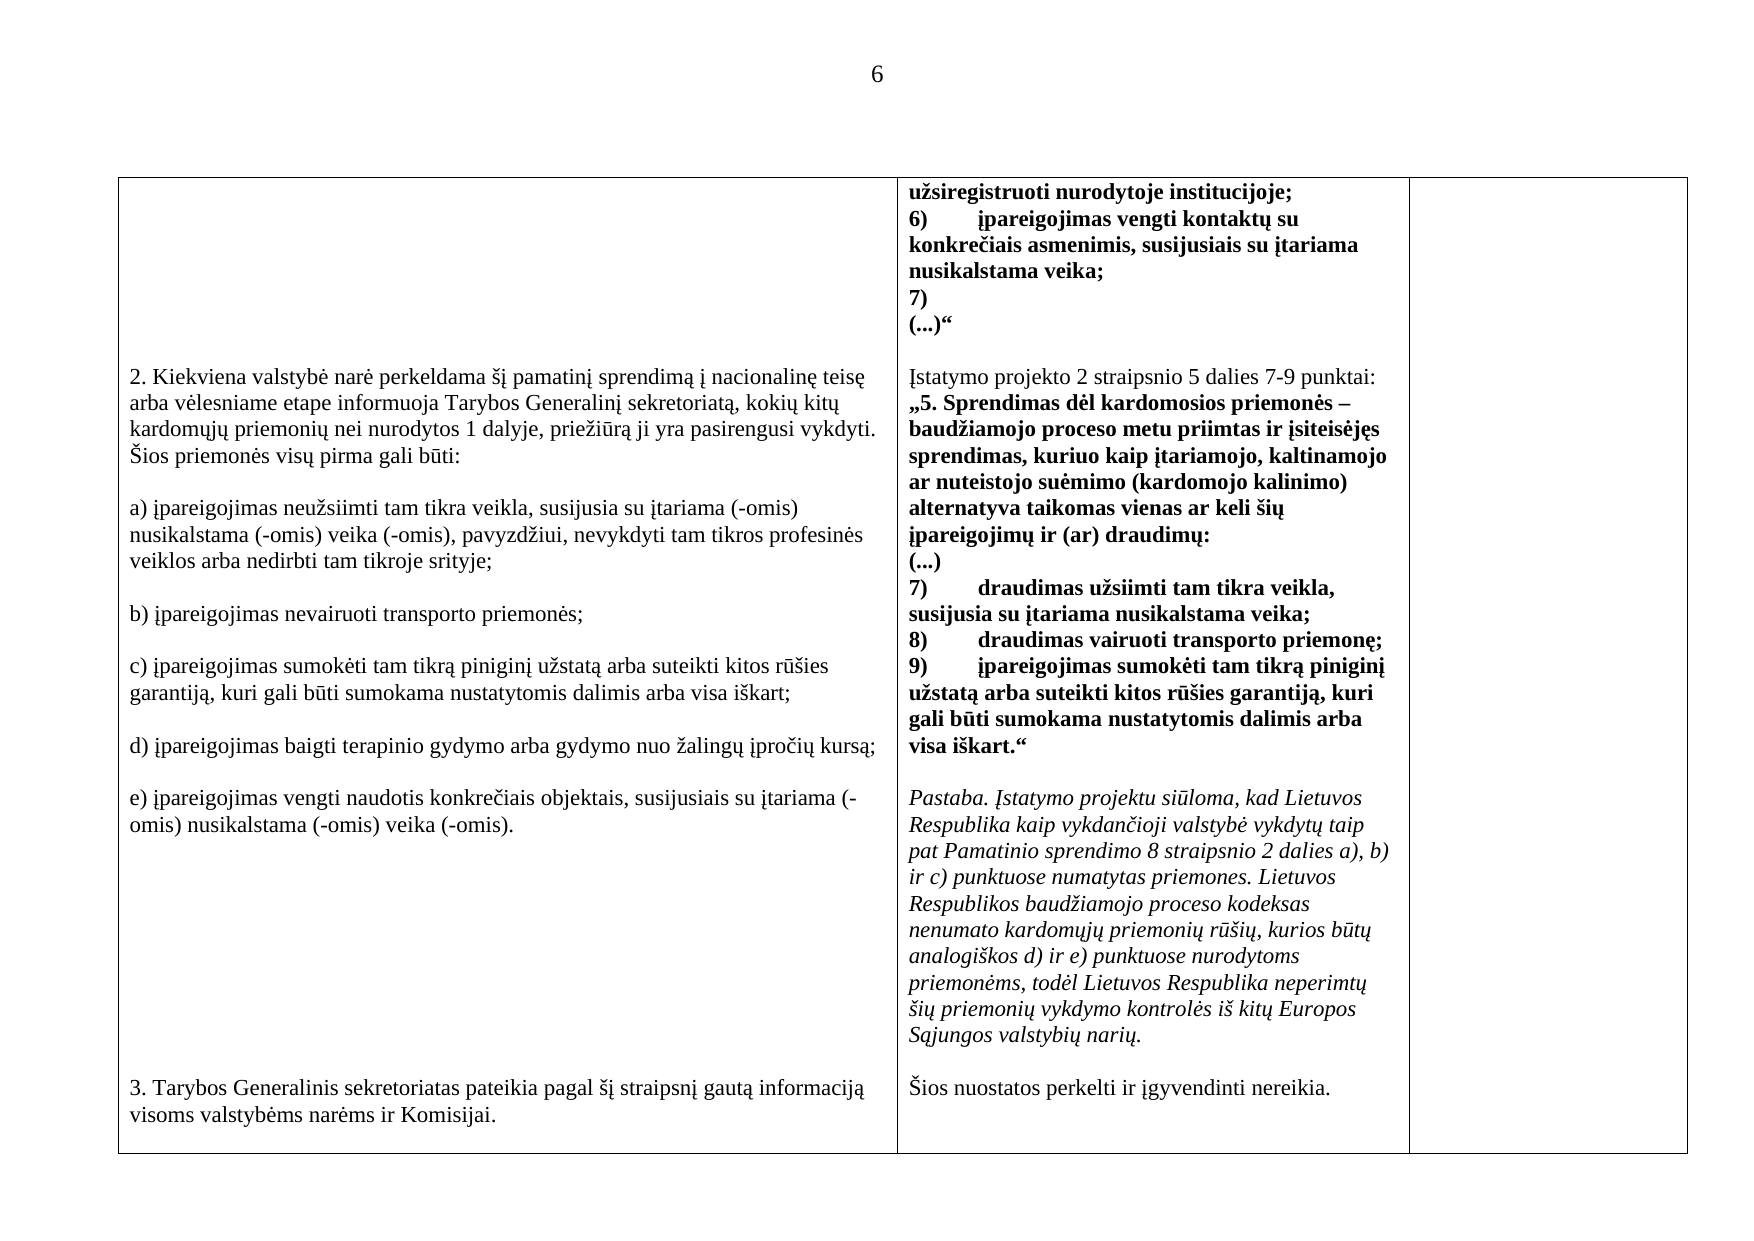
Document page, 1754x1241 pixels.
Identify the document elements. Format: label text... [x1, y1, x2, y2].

table_cell užsiregistruoti nurodytoje institucijoje; 6) įpareigojimas vengti kontaktų su konkrečiais asmenimis, susijusiais su įtariama nusikalstama veika; 7) (...)“ Įstatymo projekto 2 straipsnio 5 dalies 7-9 punktai: „5. Sprendimas dėl kardomosios priemonės – baudžiamojo proceso metu priimtas ir įsiteisėjęs sprendimas, kuriuo kaip įtariamojo, kaltinamojo ar nuteistojo suėmimo (kardomojo kalinimo) alternatyva taikomas vienas ar keli šių įpareigojimų ir (ar) draudimų: (...) 7) draudimas užsiimti tam tikra veikla, susijusia su įtariama nusikalstama veika; 8) draudimas vairuoti transporto priemonę; 9) įpareigojimas sumokėti tam tikrą piniginį užstatą arba suteikti kitos rūšies garantiją, kuri gali būti sumokama nustatytomis dalimis arba visa iškart.“ Pastaba. Įstatymo projektu siūloma, kad Lietuvos Respublika kaip vykdančioji valstybė vykdytų taip pat Pamatinio sprendimo 8 straipsnio 2 dalies a), b) ir c) punktuose numatytas priemones. Lietuvos Respublikos baudžiamojo proceso kodeksas nenumato kardomųjų priemonių rūšių, kurios būtų analogiškos d) ir e) punktuose nurodytoms priemonėms, todėl Lietuvos Respublika neperimtų šių priemonių vykdymo kontrolės iš kitų Europos Sąjungos valstybių narių. Šios nuostatos perkelti ir įgyvendinti nereikia. [898, 178, 1409, 1153]
table_cell 2. Kiekviena valstybė narė perkeldama šį pamatinį sprendimą į nacionalinę teisę arba vėlesniame etape informuoja Tarybos Generalinį sekretoriatą, kokių kitų kardomųjų priemonių nei nurodytos 1 dalyje, priežiūrą ji yra pasirengusi vykdyti. Šios priemonės visų pirma gali būti: a) įpareigojimas neužsiimti tam tikra veikla, susijusia su įtariama (-omis) nusikalstama (-omis) veika (-omis), pavyzdžiui, nevykdyti tam tikros profesinės veiklos arba nedirbti tam tikroje srityje; b) įpareigojimas nevairuoti transporto priemonės; c) įpareigojimas sumokėti tam tikrą piniginį užstatą arba suteikti kitos rūšies garantiją, kuri gali būti sumokama nustatytomis dalimis arba visa iškart; d) įpareigojimas baigti terapinio gydymo arba gydymo nuo žalingų įpročių kursą; e) įpareigojimas vengti naudotis konkrečiais objektais, susijusiais su įtariama (-omis) nusikalstama (-omis) veika (-omis). 3. Tarybos Generalinis sekretoriatas pateikia pagal šį straipsnį gautą informaciją visoms valstybėms narėms ir Komisijai. [119, 178, 897, 1153]
table_cell [1410, 178, 1687, 1153]
